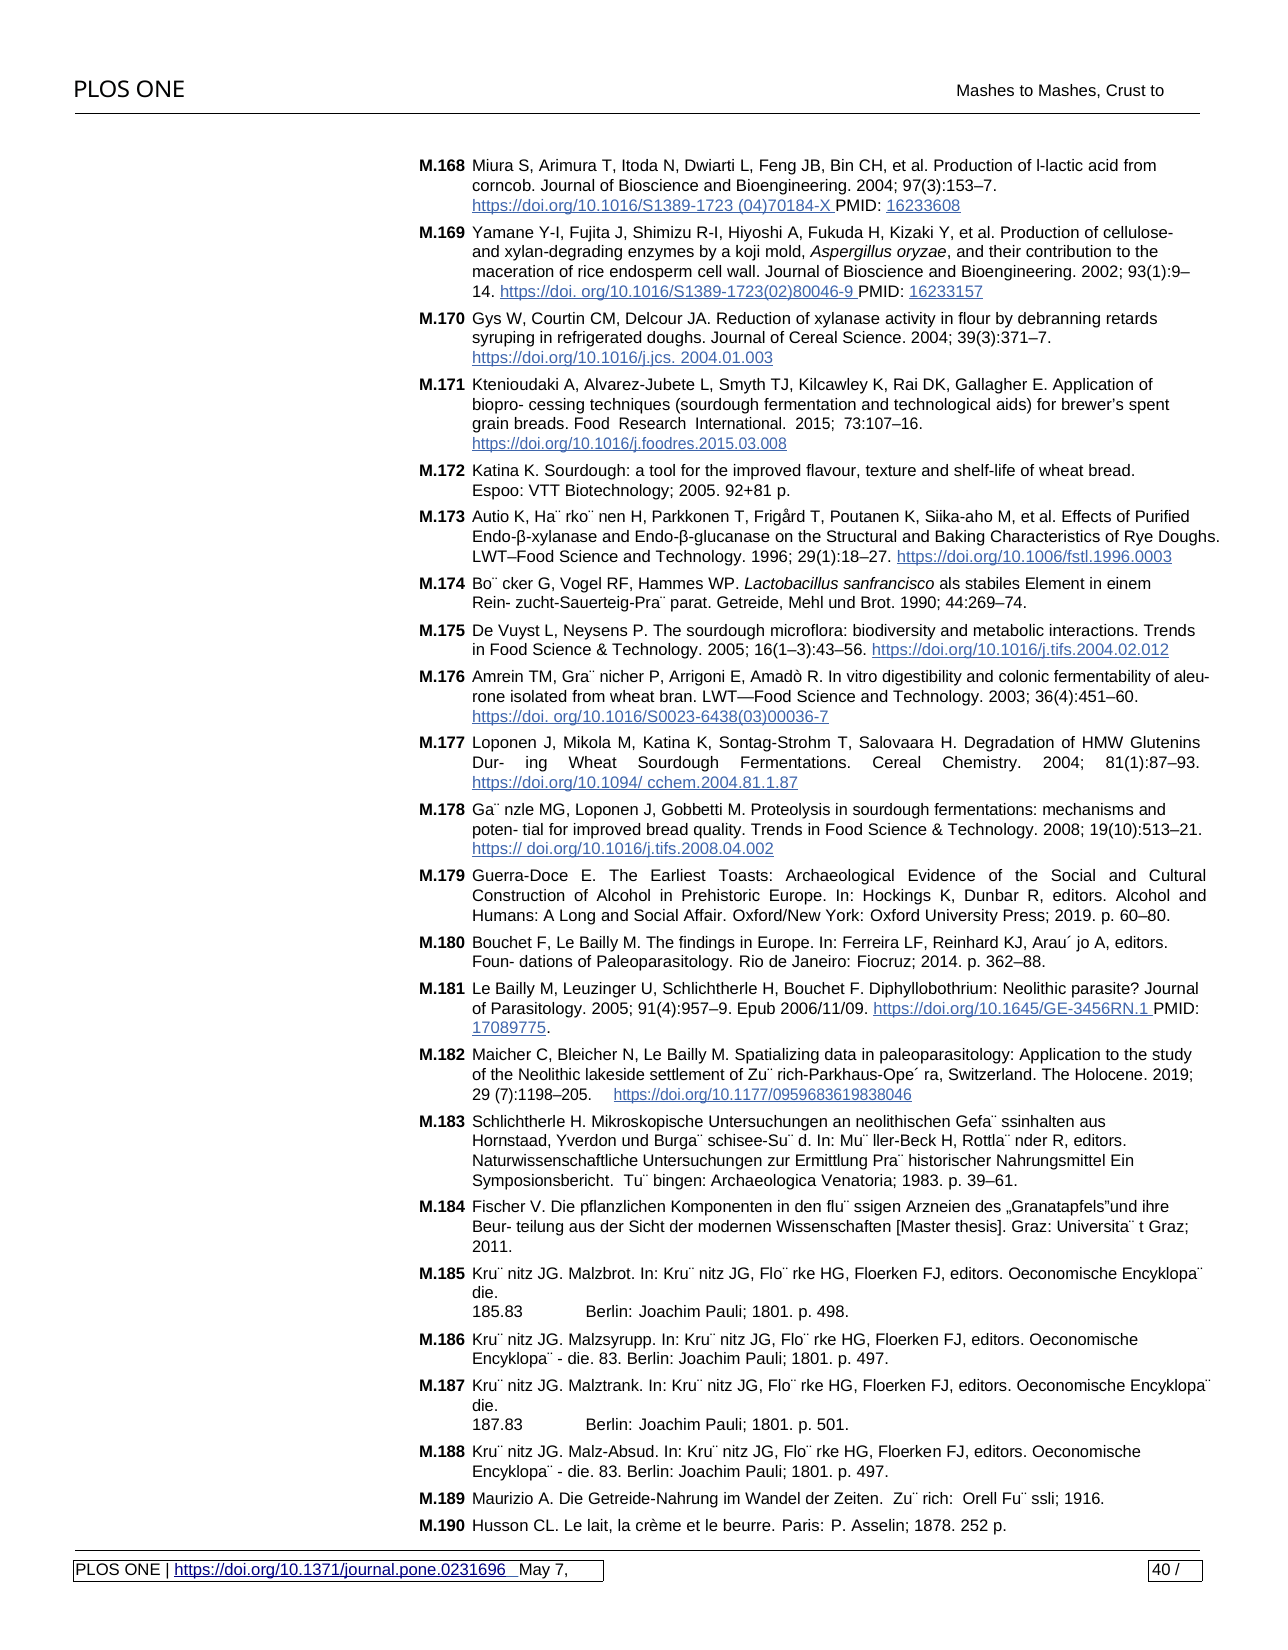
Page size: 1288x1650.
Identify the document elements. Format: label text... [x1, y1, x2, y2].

list Bo¨ cker G, Vogel RF, Hammes WP. Lactobacillus sanfrancisco als stabiles Element in einem Rein- zucht-Sauerteig-Pra¨ parat. Getreide, Mehl und Brot. 1990; 44:269–74. [419, 574, 1185, 612]
list Berlin: Joachim Pauli; 1801. p. 498. [472, 1302, 1225, 1321]
list Katina K. Sourdough: a tool for the improved flavour, texture and shelf-life of wheat bread. Espoo: VTT Biotechnology; 2005. 92+81 p. [419, 461, 1181, 499]
list Schlichtherle H. Mikroskopische Untersuchungen an neolithischen Gefa¨ ssinhalten aus Hornstaad, Yverdon und Burga¨ schisee-Su¨ d. In: Mu¨ ller-Beck H, Rottla¨ nder R, editors. Naturwissenschaftliche Untersuchungen zur Ermittlung Pra¨ historischer Nahrungsmittel Ein Symposionsbericht. Tu¨ bingen: Archaeologica Venatoria; 1983. p. 39–61. [419, 1111, 1189, 1189]
text Endo-β-xylanase and Endo-β-glucanase on the Structural and Baking Characteristics of Rye Doughs. LWT–Food Science and Technology. 1996; 29(1):18–27. https://doi.org/10.1006/fstl.1996.0003 [472, 527, 1225, 566]
list Amrein TM, Gra¨ nicher P, Arrigoni E, Amadò R. In vitro digestibility and colonic fermentability of aleu- rone isolated from wheat bran. LWT—Food Science and Technology. 2003; 36(4):451–60. https://doi. org/10.1016/S0023-6438(03)00036-7 [419, 667, 1210, 726]
list Guerra-Doce E. The Earliest Toasts: Archaeological Evidence of the Social and Cultural Construction of Alcohol in Prehistoric Europe. In: Hockings K, Dunbar R, editors. Alcohol and Humans: A Long and Social Affair. Oxford/New York: Oxford University Press; 2019. p. 60–80. [419, 866, 1207, 924]
list Ga¨ nzle MG, Loponen J, Gobbetti M. Proteolysis in sourdough fermentations: mechanisms and poten- tial for improved bread quality. Trends in Food Science & Technology. 2008; 19(10):513–21. https:// doi.org/10.1016/j.tifs.2008.04.002 [419, 799, 1208, 858]
list Le Bailly M, Leuzinger U, Schlichtherle H, Bouchet F. Diphyllobothrium: Neolithic parasite? Journal of Parasitology. 2005; 91(4):957–9. Epub 2006/11/09. https://doi.org/10.1645/GE-3456RN.1 PMID: 17089775. [419, 979, 1204, 1037]
list Loponen J, Mikola M, Katina K, Sontag-Strohm T, Salovaara H. Degradation of HMW Glutenins Dur- ing Wheat Sourdough Fermentations. Cereal Chemistry. 2004; 81(1):87–93. https://doi.org/10.1094/ cchem.2004.81.1.87 [419, 733, 1201, 792]
list Husson CL. Le lait, la crème et le beurre. Paris: P. Asselin; 1878. 252 p. [419, 1516, 1225, 1535]
list De Vuyst L, Neysens P. The sourdough microflora: biodiversity and metabolic interactions. Trends in Food Science & Technology. 2005; 16(1–3):43–56. https://doi.org/10.1016/j.tifs.2004.02.012 [419, 620, 1200, 659]
list Autio K, Ha¨ rko¨ nen H, Parkkonen T, Frigård T, Poutanen K, Siika-aho M, et al. Effects of Purified [419, 507, 1225, 526]
list Maurizio A. Die Getreide-Nahrung im Wandel der Zeiten. Zu¨ rich: Orell Fu¨ ssli; 1916. [419, 1488, 1225, 1508]
list Yamane Y-I, Fujita J, Shimizu R-I, Hiyoshi A, Fukuda H, Kizaki Y, et al. Production of cellulose- and xylan-degrading enzymes by a koji mold, Aspergillus oryzae, and their contribution to the maceration of rice endosperm cell wall. Journal of Bioscience and Bioengineering. 2002; 93(1):9–14. https://doi. org/10.1016/S1389-1723(02)80046-9 PMID: 16233157 [419, 222, 1200, 301]
list Kru¨ nitz JG. Malz-Absud. In: Kru¨ nitz JG, Flo¨ rke HG, Floerken FJ, editors. Oeconomische Encyklopa¨ - die. 83. Berlin: Joachim Pauli; 1801. p. 497. [419, 1442, 1197, 1481]
list Berlin: Joachim Pauli; 1801. p. 501. [472, 1415, 1225, 1434]
list Gys W, Courtin CM, Delcour JA. Reduction of xylanase activity in flour by debranning retards syruping in refrigerated doughs. Journal of Cereal Science. 2004; 39(3):371–7. https://doi.org/10.1016/j.jcs. 2004.01.003 [419, 308, 1211, 367]
list Kru¨ nitz JG. Malztrank. In: Kru¨ nitz JG, Flo¨ rke HG, Floerken FJ, editors. Oeconomische Encyklopa¨ die. [419, 1376, 1225, 1414]
list Kru¨ nitz JG. Malzsyrupp. In: Kru¨ nitz JG, Flo¨ rke HG, Floerken FJ, editors. Oeconomische Encyklopa¨ - die. 83. Berlin: Joachim Pauli; 1801. p. 497. [419, 1329, 1194, 1368]
list Ktenioudaki A, Alvarez-Jubete L, Smyth TJ, Kilcawley K, Rai DK, Gallagher E. Application of biopro- cessing techniques (sourdough fermentation and technological aids) for brewer’s spent grain breads. Food Research International. 2015; 73:107–16. https://doi.org/10.1016/j.foodres.2015.03.008 [419, 374, 1203, 453]
list Miura S, Arimura T, Itoda N, Dwiarti L, Feng JB, Bin CH, et al. Production of l-lactic acid from corncob. Journal of Bioscience and Bioengineering. 2004; 97(3):153–7. https://doi.org/10.1016/S1389-1723 (04)70184-X PMID: 16233608 [419, 156, 1207, 214]
list Maicher C, Bleicher N, Le Bailly M. Spatializing data in paleoparasitology: Application to the study of the Neolithic lakeside settlement of Zu¨ rich-Parkhaus-Ope´ ra, Switzerland. The Holocene. 2019; 29 (7):1198–205. https://doi.org/10.1177/0959683619838046 [419, 1045, 1195, 1104]
list Fischer V. Die pflanzlichen Komponenten in den flu¨ ssigen Arzneien des „Granatapfels”und ihre Beur- teilung aus der Sicht der modernen Wissenschaften [Master thesis]. Graz: Universita¨ t Graz; 2011. [419, 1197, 1205, 1256]
list Bouchet F, Le Bailly M. The findings in Europe. In: Ferreira LF, Reinhard KJ, Arau´ jo A, editors. Foun- dations of Paleoparasitology. Rio de Janeiro: Fiocruz; 2014. p. 362–88. [419, 932, 1201, 971]
list Kru¨ nitz JG. Malzbrot. In: Kru¨ nitz JG, Flo¨ rke HG, Floerken FJ, editors. Oeconomische Encyklopa¨ die. [419, 1263, 1225, 1302]
